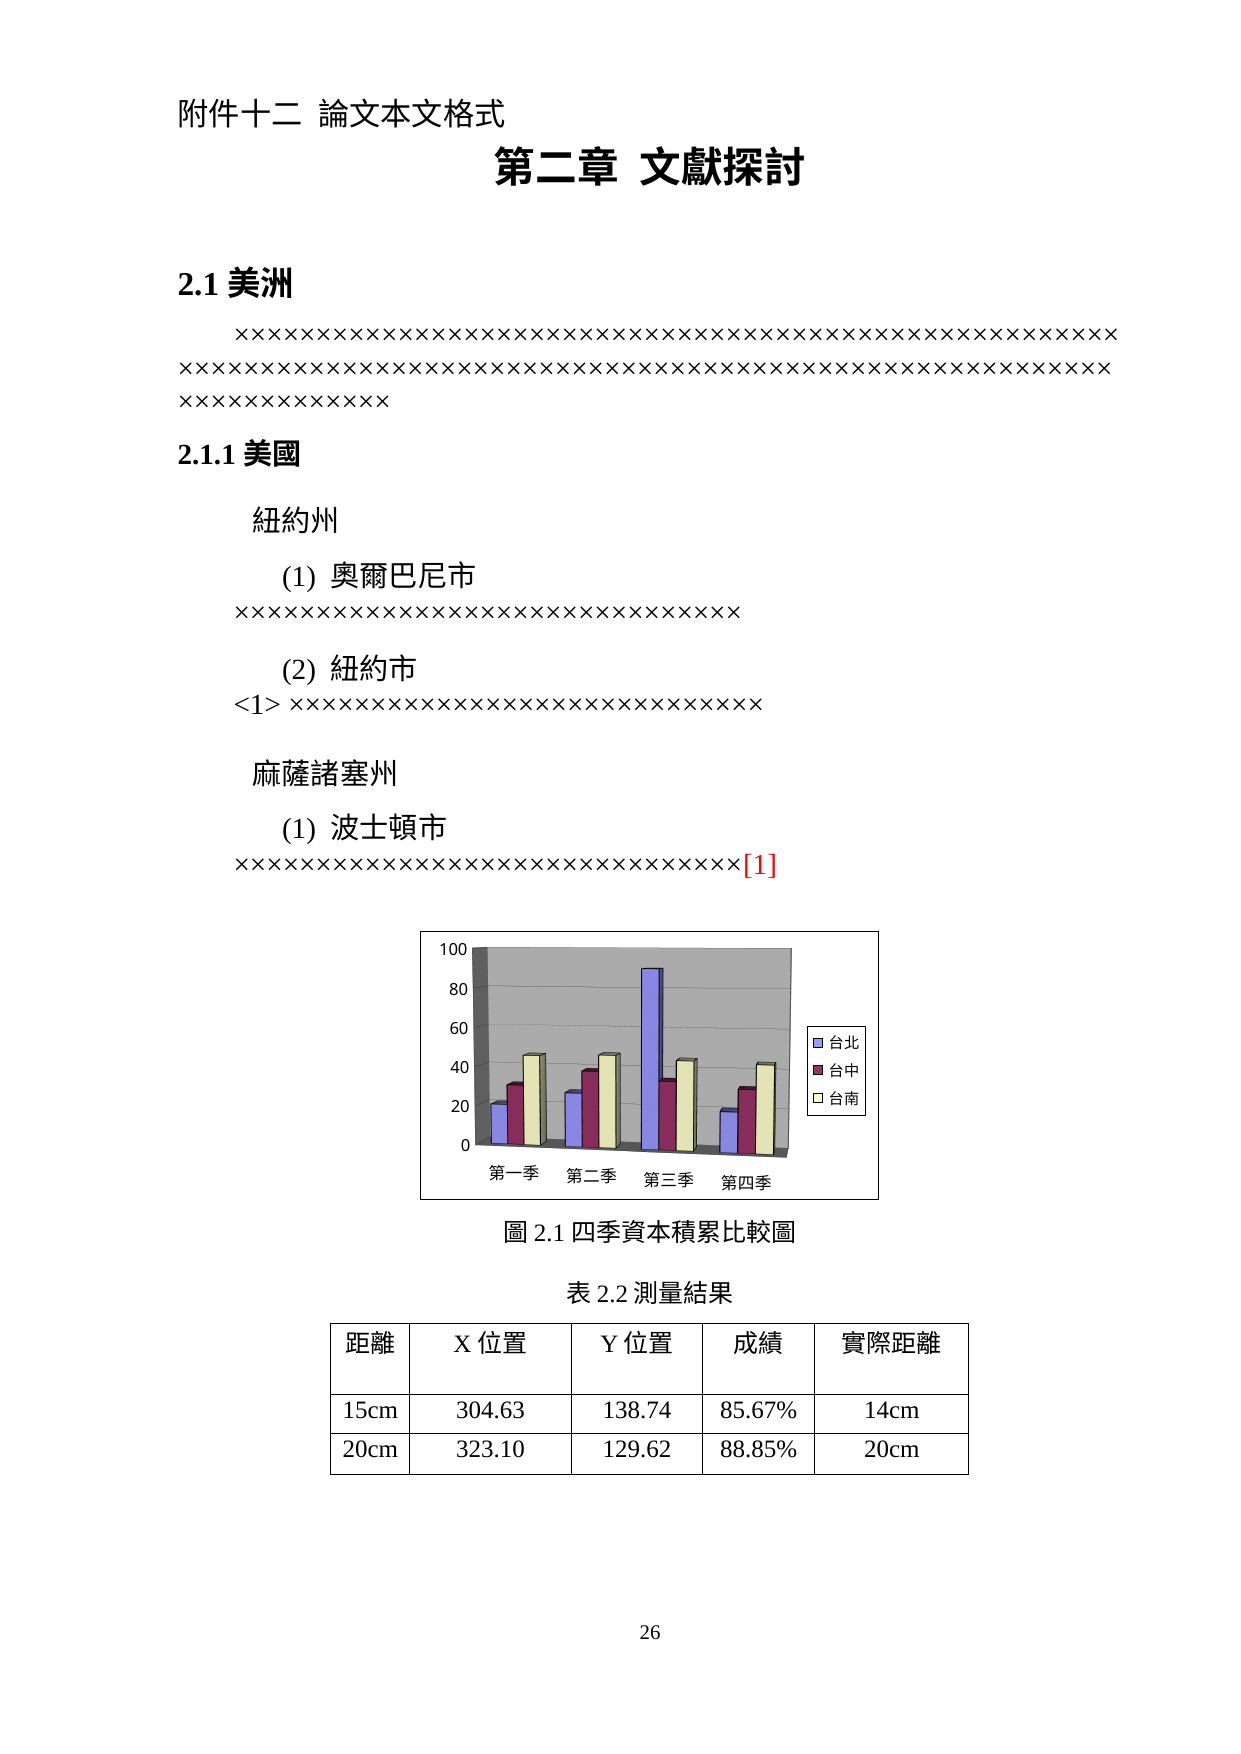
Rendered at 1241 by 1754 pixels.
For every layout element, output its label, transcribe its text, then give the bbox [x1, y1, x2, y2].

text ××××××××××××××××××××××××××××××× [177, 595, 1122, 628]
subtitle 2.1 美洲 [177, 257, 1122, 305]
text 圖2.1 四季資本積累比較圖 [177, 1212, 1122, 1249]
table_cell 85.67% [703, 1395, 814, 1433]
table_header 距離 [331, 1324, 409, 1394]
table_cell 129.62 [572, 1434, 702, 1474]
text 附件十二 論文本文格式 [177, 89, 1122, 134]
subtitle (2) 紐約市 [252, 645, 1122, 687]
table_cell 323.10 [410, 1434, 571, 1474]
table_cell 138.74 [572, 1395, 702, 1433]
table_cell 20cm [815, 1434, 968, 1474]
text 表2.2測量結果 [177, 1274, 1122, 1310]
table_header 成績 [703, 1324, 814, 1394]
text <1> ××××××××××××××××××××××××××××× [177, 687, 1122, 721]
table_header Y位置 [572, 1324, 702, 1394]
subtitle 麻薩諸塞州 [252, 750, 1122, 793]
table_header 實際距離 [815, 1324, 968, 1394]
table_cell 14cm [815, 1395, 968, 1433]
text ×××××××××××××××××××××××××××××××××××××××××××××××××××××××××××××××××××××××××××××××××××××××××××××××××××××××××××××××××××××××××××× [177, 317, 1122, 418]
subtitle 紐約州 [252, 498, 1122, 540]
subtitle 2.1.1 美國 [177, 431, 1122, 473]
subtitle 第二章 文獻探討 [177, 134, 1122, 194]
subtitle (1) 波士頓市 [252, 805, 1122, 847]
table_cell 15cm [331, 1395, 409, 1433]
table_cell 20cm [331, 1434, 409, 1474]
table_cell 304.63 [410, 1395, 571, 1433]
table_cell 88.85% [703, 1434, 814, 1474]
table_header X 位置 [410, 1324, 571, 1394]
subtitle (1) 奧爾巴尼市 [252, 553, 1122, 595]
text ×××××××××××××××××××××××××××××××[1] [177, 847, 1122, 881]
